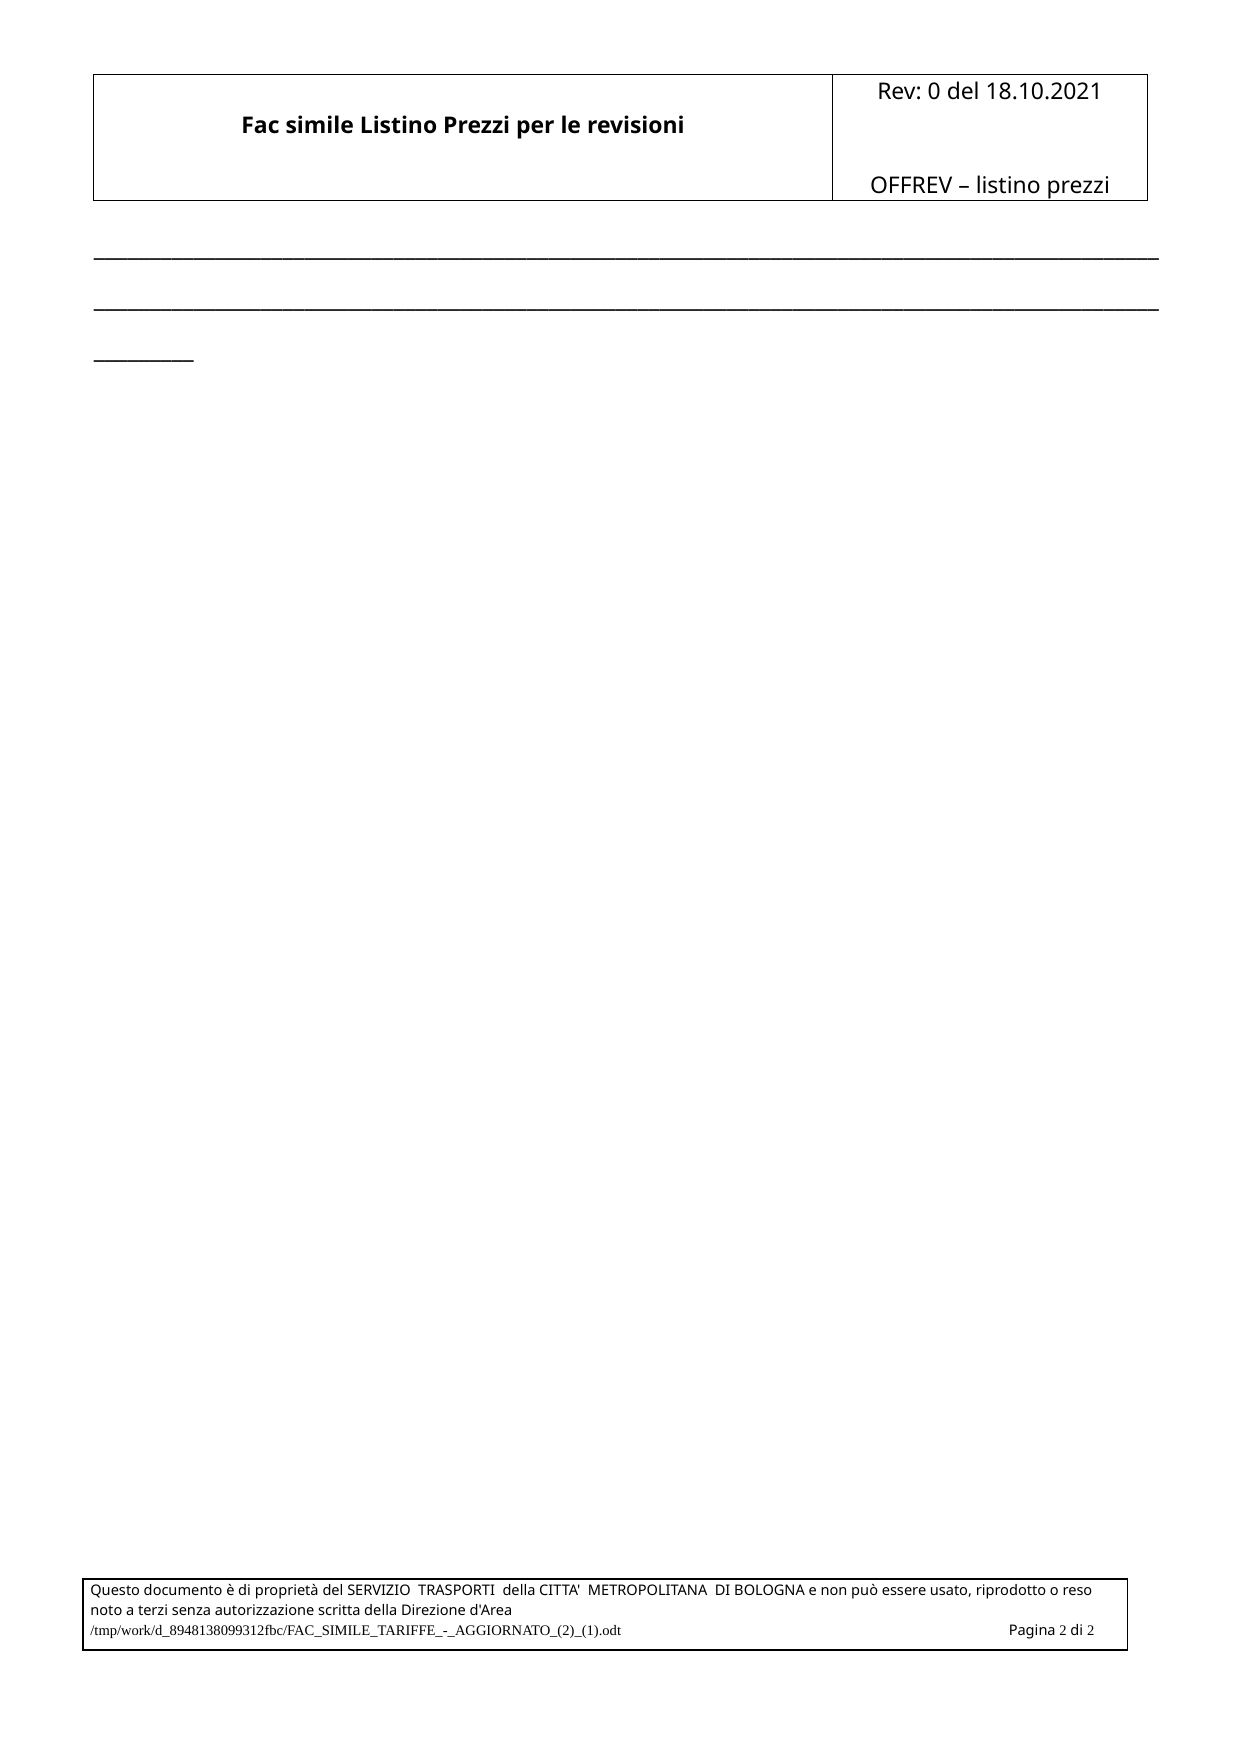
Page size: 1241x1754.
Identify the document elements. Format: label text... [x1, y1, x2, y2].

text _________________________________________________________________________________________________________________________________________________________________________________________________________ [94, 229, 1162, 366]
